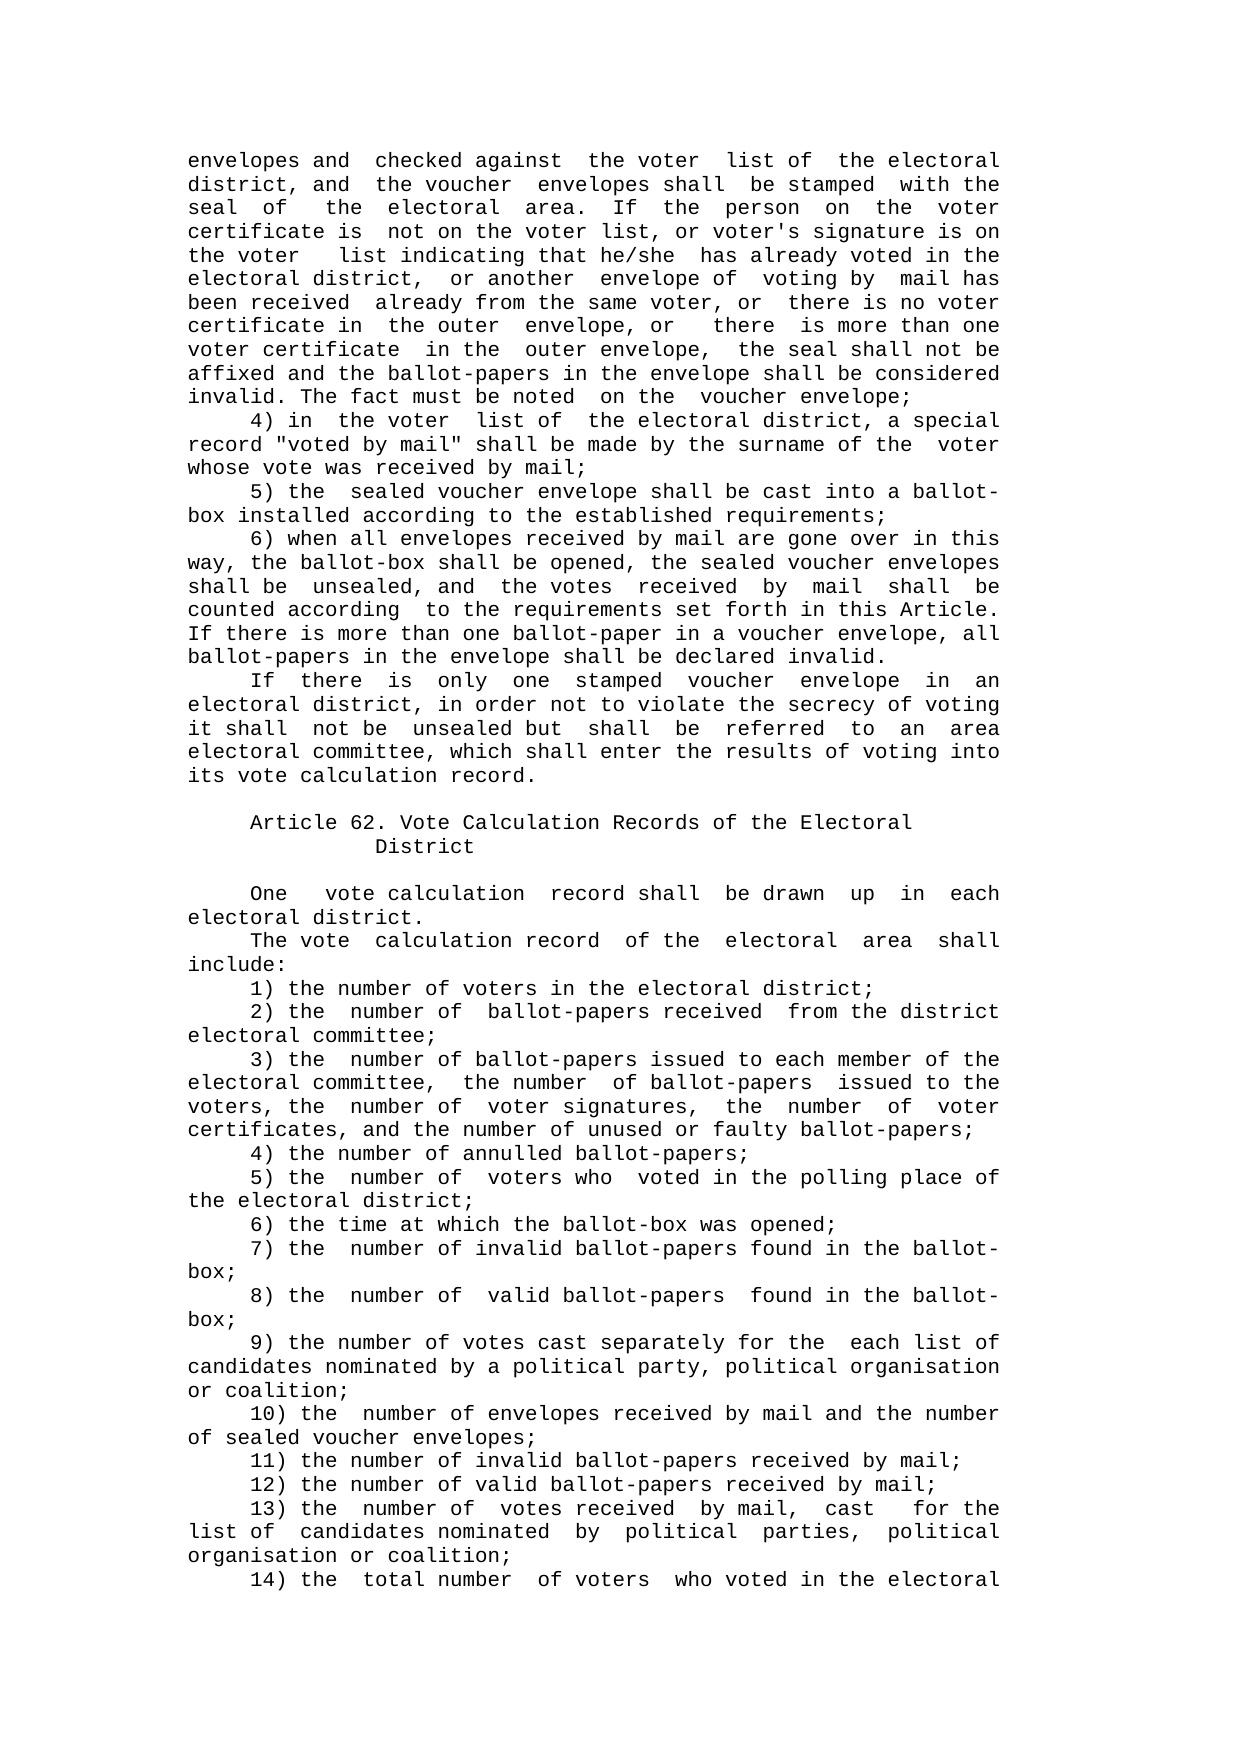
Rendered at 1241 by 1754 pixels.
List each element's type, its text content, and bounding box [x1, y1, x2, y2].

text If there is more than one ballot-paper in a voucher envelope, all [187, 623, 1053, 647]
text way, the ballot-box shall be opened, the sealed voucher envelopes [187, 552, 1053, 576]
text electoral committee; [187, 1025, 1053, 1048]
text envelopes and checked against the voter list of the electoral [187, 150, 1053, 174]
text shall be unsealed, and the votes received by mail shall be [187, 576, 1053, 599]
text box installed according to the established requirements; [187, 505, 1053, 528]
text 7) the number of invalid ballot-papers found in the ballot- [187, 1238, 1053, 1261]
text counted according to the requirements set forth in this Article. [187, 599, 1053, 623]
text 1) the number of voters in the electoral district; [187, 978, 1053, 1001]
text it shall not be unsealed but shall be referred to an area [187, 717, 1053, 741]
text 10) the number of envelopes received by mail and the number [187, 1403, 1053, 1427]
text box; [187, 1309, 1053, 1332]
text 9) the number of votes cast separately for the each list of [187, 1332, 1053, 1356]
text or coalition; [187, 1379, 1053, 1403]
text been received already from the same voter, or there is no voter [187, 292, 1053, 316]
text district, and the voucher envelopes shall be stamped with the [187, 174, 1053, 197]
text 5) the number of voters who voted in the polling place of [187, 1167, 1053, 1190]
text the electoral district; [187, 1190, 1053, 1214]
text certificate in the outer envelope, or there is more than one [187, 316, 1053, 339]
text candidates nominated by a political party, political organisation [187, 1356, 1053, 1379]
text 4) in the voter list of the electoral district, a special [187, 410, 1053, 434]
text 14) the total number of voters who voted in the electoral [187, 1569, 1053, 1592]
text 11) the number of invalid ballot-papers received by mail; [187, 1451, 1053, 1474]
text 12) the number of valid ballot-papers received by mail; [187, 1474, 1053, 1498]
text One vote calculation record shall be drawn up in each [187, 883, 1053, 907]
text If there is only one stamped voucher envelope in an [187, 670, 1053, 694]
text 6) the time at which the ballot-box was opened; [187, 1214, 1053, 1238]
text affixed and the ballot-papers in the envelope shall be considered [187, 363, 1053, 386]
text seal of the electoral area. If the person on the voter [187, 197, 1053, 221]
text invalid. The fact must be noted on the voucher envelope; [187, 386, 1053, 410]
text 13) the number of votes received by mail, cast for the [187, 1498, 1053, 1521]
text 4) the number of annulled ballot-papers; [187, 1143, 1053, 1167]
text electoral district, in order not to violate the secrecy of voting [187, 694, 1053, 717]
text record "voted by mail" shall be made by the surname of the voter [187, 434, 1053, 457]
text electoral district, or another envelope of voting by mail has [187, 268, 1053, 292]
text the voter list indicating that he/she has already voted in the [187, 244, 1053, 268]
text electoral committee, which shall enter the results of voting into [187, 741, 1053, 765]
text 2) the number of ballot-papers received from the district [187, 1001, 1053, 1025]
text 6) when all envelopes received by mail are gone over in this [187, 528, 1053, 552]
text box; [187, 1261, 1053, 1285]
text electoral district. [187, 907, 1053, 930]
text its vote calculation record. [187, 765, 1053, 788]
text ballot-papers in the envelope shall be declared invalid. [187, 647, 1053, 670]
text organisation or coalition; [187, 1545, 1053, 1569]
text certificate is not on the voter list, or voter's signature is on [187, 221, 1053, 244]
text 3) the number of ballot-papers issued to each member of the [187, 1048, 1053, 1072]
text voters, the number of voter signatures, the number of voter [187, 1096, 1053, 1119]
text electoral committee, the number of ballot-papers issued to the [187, 1072, 1053, 1096]
text certificates, and the number of unused or faulty ballot-papers; [187, 1119, 1053, 1143]
text Article 62. Vote Calculation Records of the Electoral [187, 812, 1053, 836]
text voter certificate in the outer envelope, the seal shall not be [187, 339, 1053, 363]
text list of candidates nominated by political parties, political [187, 1521, 1053, 1545]
text 8) the number of valid ballot-papers found in the ballot- [187, 1285, 1053, 1309]
text include: [187, 954, 1053, 978]
text 5) the sealed voucher envelope shall be cast into a ballot- [187, 481, 1053, 505]
text District [187, 836, 1053, 859]
text whose vote was received by mail; [187, 457, 1053, 481]
text The vote calculation record of the electoral area shall [187, 930, 1053, 954]
text of sealed voucher envelopes; [187, 1427, 1053, 1451]
